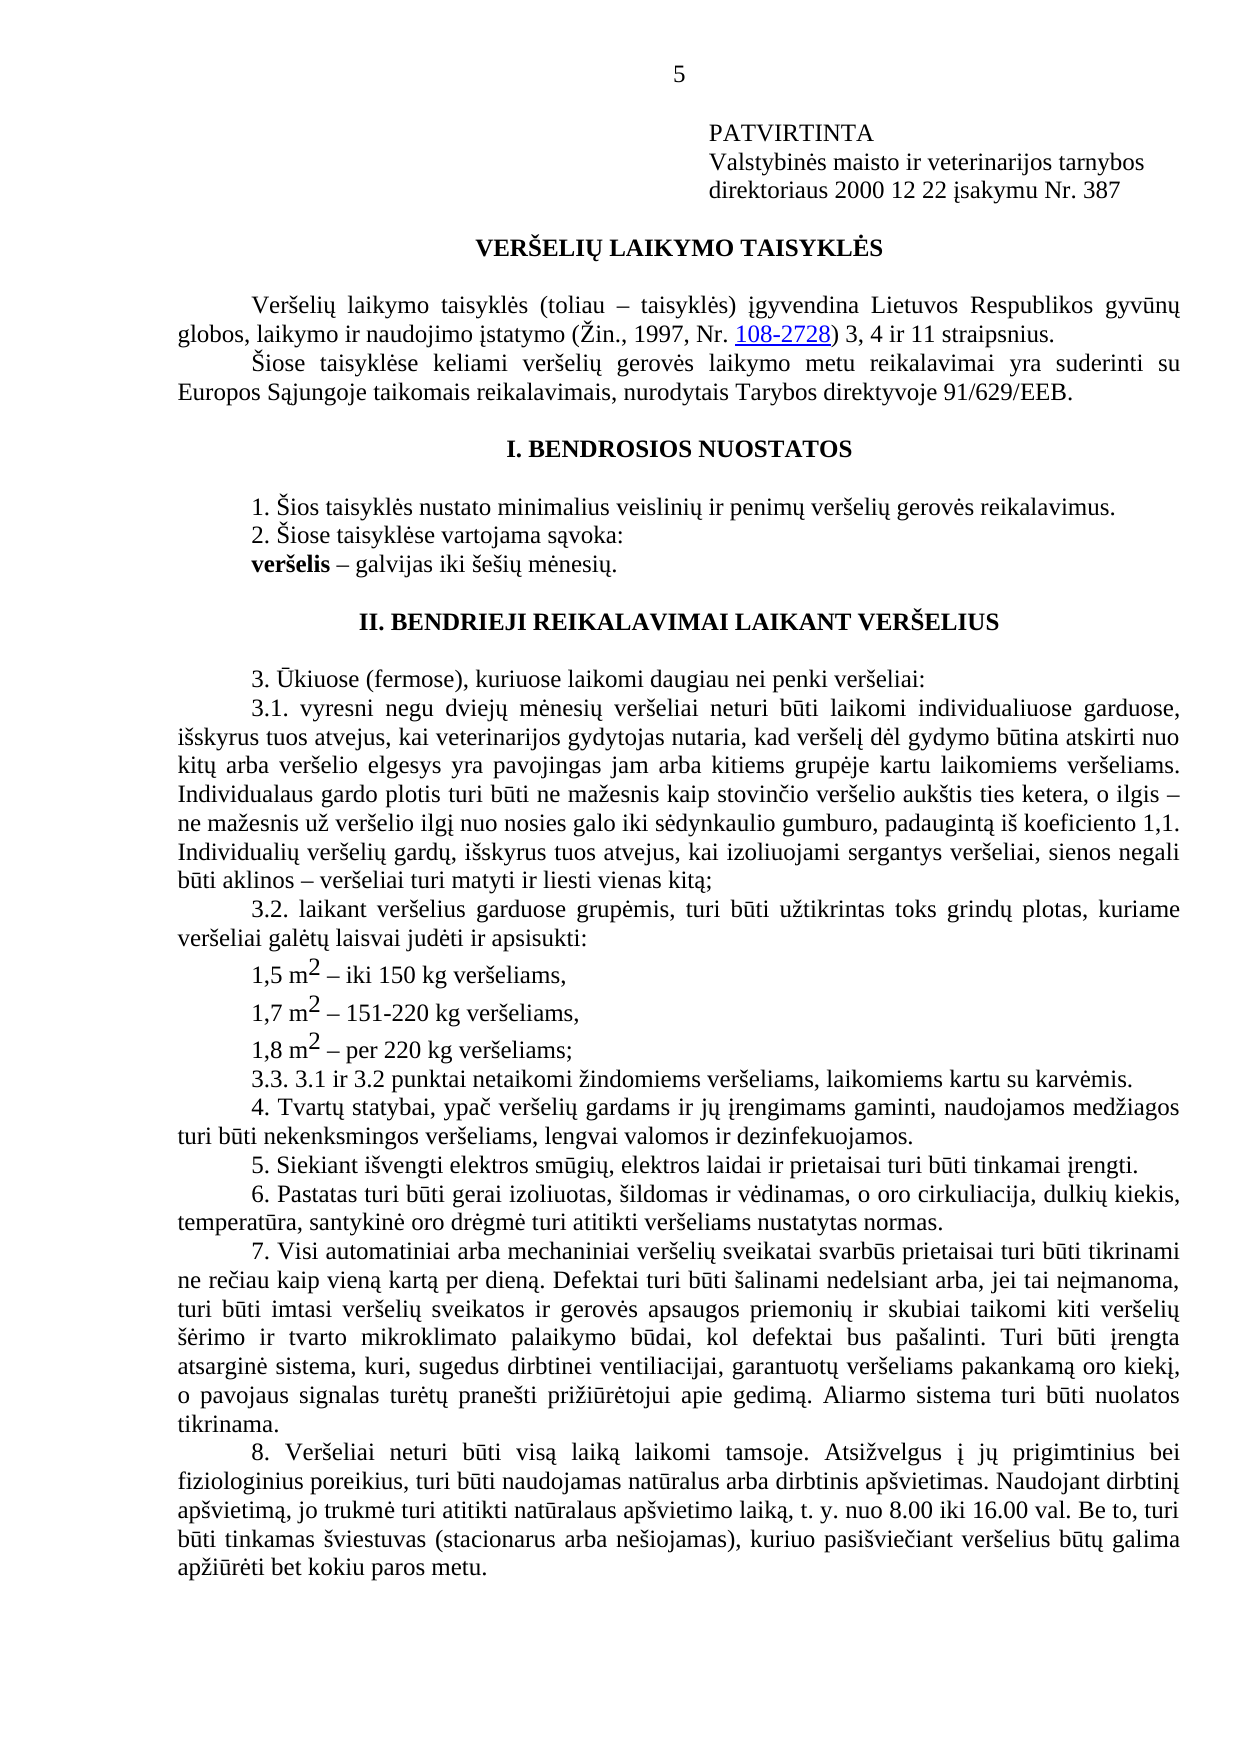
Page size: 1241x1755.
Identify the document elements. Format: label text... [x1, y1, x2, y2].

text 3.3. 3.1 ir 3.2 punktai netaikomi žindomiems veršeliams, laikomiems kartu su karvėmis. [177, 1064, 1181, 1092]
text 2. Šiose taisyklėse vartojama sąvoka: [177, 521, 1181, 549]
text Valstybinės maisto ir veterinarijos tarnybos [177, 147, 1181, 176]
text 4. Tvartų statybai, ypač veršelių gardams ir jų įrengimams gaminti, naudojamos medžiagos turi būti nekenksmingos veršeliams, lengvai valomos ir dezinfekuojamos. [177, 1092, 1181, 1150]
text I. BENDROSIOS NUOSTATOS [177, 434, 1181, 463]
text 5. Siekiant išvengti elektros smūgių, elektros laidai ir prietaisai turi būti tinkamai įrengti. [177, 1150, 1181, 1179]
text 3.2. laikant veršelius garduose grupėmis, turi būti užtikrintas toks grindų plotas, kuriame veršeliai galėtų laisvai judėti ir apsisukti: [177, 894, 1181, 952]
text 3. Ūkiuose (fermose), kuriuose laikomi daugiau nei penki veršeliai: [177, 664, 1181, 693]
text 1,8 m2 – per 220 kg veršeliams; [177, 1026, 1181, 1064]
text 7. Visi automatiniai arba mechaniniai veršelių sveikatai svarbūs prietaisai turi būti tikrinami ne rečiau kaip vieną kartą per dieną. Defektai turi būti šalinami nedelsiant arba, jei tai neįmanoma, turi būti imtasi veršelių sveikatos ir gerovės apsaugos priemonių ir skubiai taikomi kiti veršelių šėrimo ir tvarto mikroklimato palaikymo būdai, kol defektai bus pašalinti. Turi būti įrengta atsarginė sistema, kuri, sugedus dirbtinei ventiliacijai, garantuotų veršeliams pakankamą oro kiekį, o pavojaus signalas turėtų pranešti prižiūrėtojui apie gedimą. Aliarmo sistema turi būti nuolatos tikrinama. [177, 1236, 1181, 1437]
text VERŠELIŲ LAIKYMO TAISYKLĖS [177, 233, 1181, 262]
text 6. Pastatas turi būti gerai izoliuotas, šildomas ir vėdinamas, o oro cirkuliacija, dulkių kiekis, temperatūra, santykinė oro drėgmė turi atitikti veršeliams nustatytas normas. [177, 1179, 1181, 1236]
text PATVIRTINTA [709, 118, 1181, 147]
text Šiose taisyklėse keliami veršelių gerovės laikymo metu reikalavimai yra suderinti su Europos Sąjungoje taikomais reikalavimais, nurodytais Tarybos direktyvoje 91/629/EEB. [177, 348, 1181, 406]
text veršelis – galvijas iki šešių mėnesių. [177, 549, 1181, 578]
text II. BENDRIEJI REIKALAVIMAI LAIKANT VERŠELIUS [177, 607, 1181, 636]
text 8. Veršeliai neturi būti visą laiką laikomi tamsoje. Atsižvelgus į jų prigimtinius bei fiziologinius poreikius, turi būti naudojamas natūralus arba dirbtinis apšvietimas. Naudojant dirbtinį apšvietimą, jo trukmė turi atitikti natūralaus apšvietimo laiką, t. y. nuo 8.00 iki 16.00 val. Be to, turi būti tinkamas šviestuvas (stacionarus arba nešiojamas), kuriuo pasišviečiant veršelius būtų galima apžiūrėti bet kokiu paros metu. [177, 1437, 1181, 1581]
text 1,5 m2 – iki 150 kg veršeliams, [177, 952, 1181, 989]
text 3.1. vyresni negu dviejų mėnesių veršeliai neturi būti laikomi individualiuose garduose, išskyrus tuos atvejus, kai veterinarijos gydytojas nutaria, kad veršelį dėl gydymo būtina atskirti nuo kitų arba veršelio elgesys yra pavojingas jam arba kitiems grupėje kartu laikomiems veršeliams. Individualaus gardo plotis turi būti ne mažesnis kaip stovinčio veršelio aukštis ties ketera, o ilgis – ne mažesnis už veršelio ilgį nuo nosies galo iki sėdynkaulio gumburo, padaugintą iš koeficiento 1,1. Individualių veršelių gardų, išskyrus tuos atvejus, kai izoliuojami sergantys veršeliai, sienos negali būti aklinos – veršeliai turi matyti ir liesti vienas kitą; [177, 693, 1181, 894]
text Veršelių laikymo taisyklės (toliau – taisyklės) įgyvendina Lietuvos Respublikos gyvūnų globos, laikymo ir naudojimo įstatymo (Žin., 1997, Nr. 108-2728) 3, 4 ir 11 straipsnius. [177, 291, 1181, 348]
text 1. Šios taisyklės nustato minimalius veislinių ir penimų veršelių gerovės reikalavimus. [177, 492, 1181, 521]
text direktoriaus 2000 12 22 įsakymu Nr. 387 [177, 176, 1181, 204]
text 1,7 m2 – 151-220 kg veršeliams, [177, 989, 1181, 1026]
